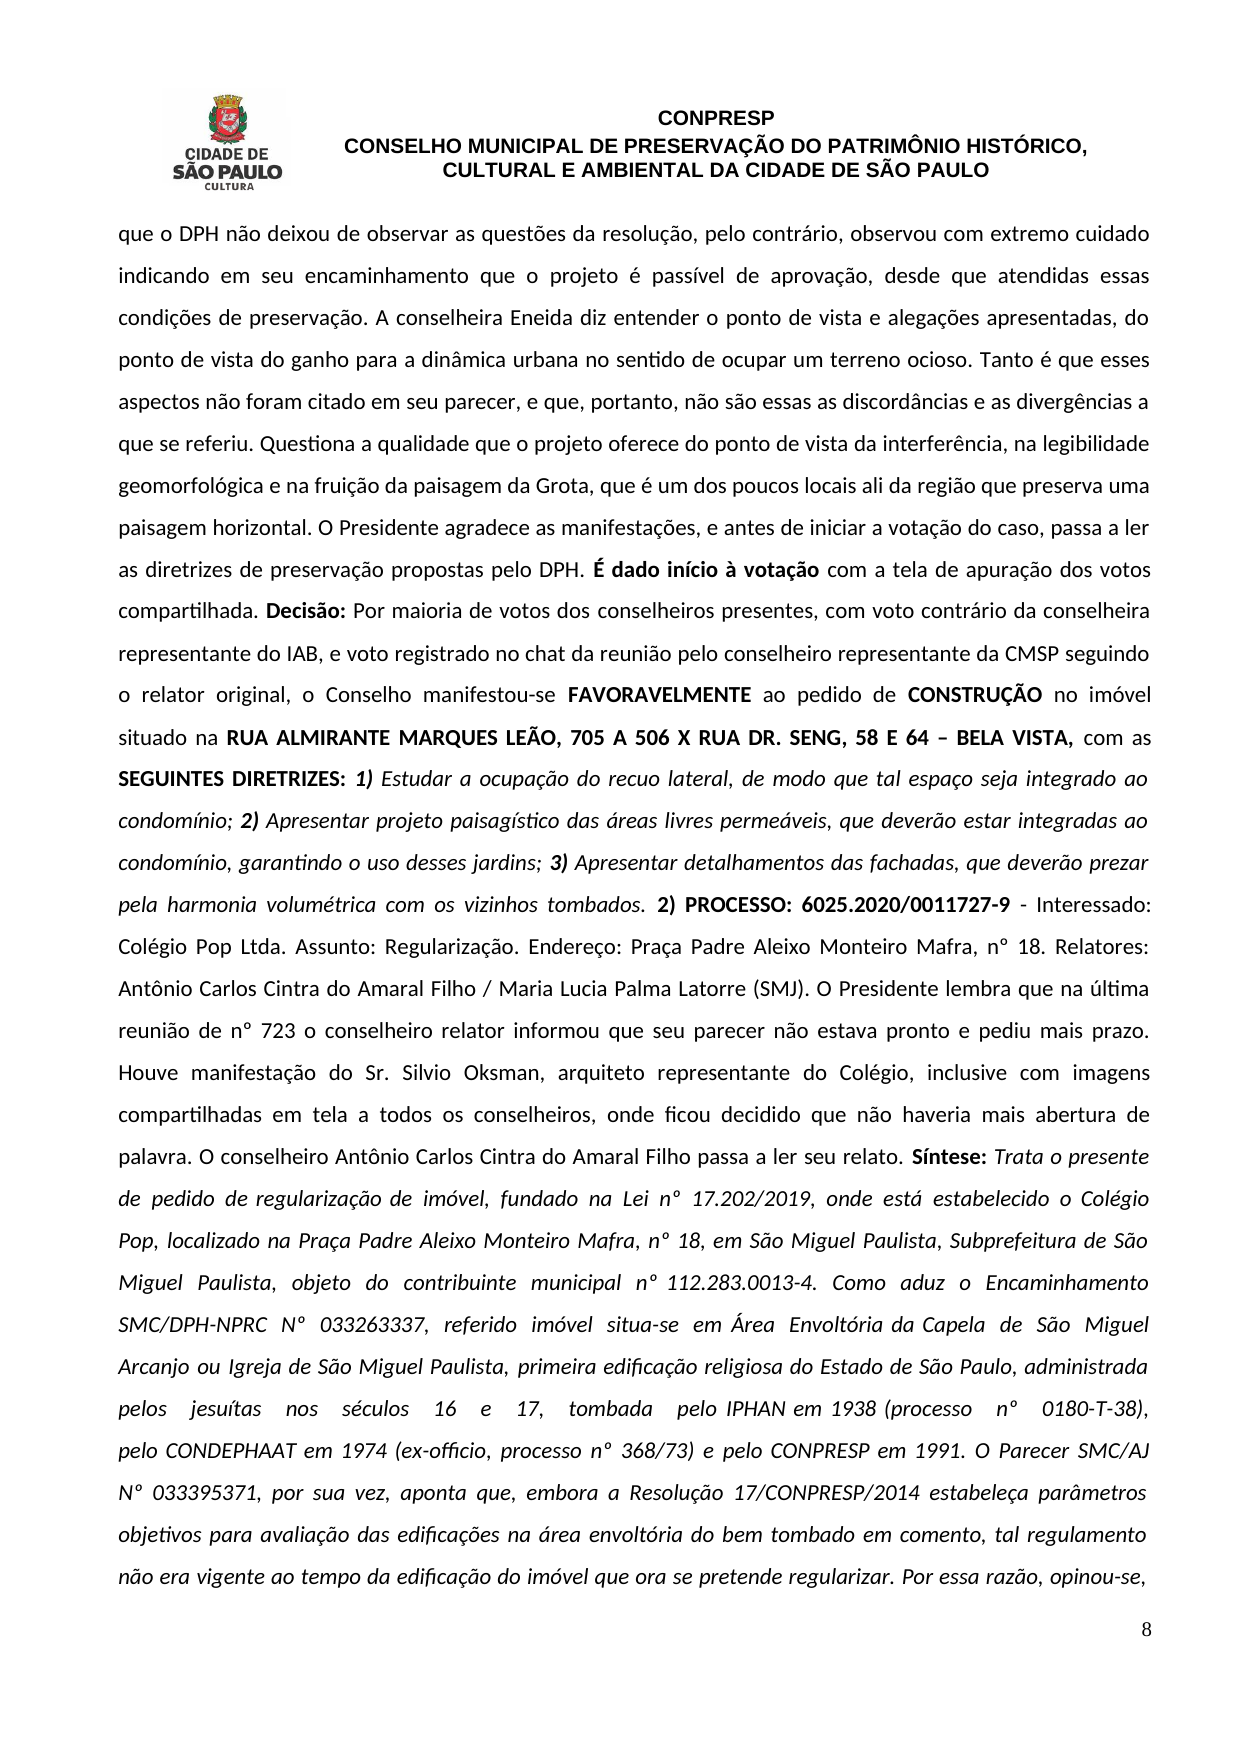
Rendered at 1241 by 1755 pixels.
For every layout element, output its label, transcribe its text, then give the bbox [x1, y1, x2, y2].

text que o DPH não deixou de observar as questões da resolução, pelo contrário, observou com extremo cuidado indicando em seu encaminhamento que o projeto é passível de aprovação, desde que atendidas essas condições de preservação. A conselheira Eneida diz entender o ponto de vista e alegações apresentadas, do ponto de vista do ganho para a dinâmica urbana no sentido de ocupar um terreno ocioso. Tanto é que esses aspectos não foram citado em seu parecer, e que, portanto, não são essas as discordâncias e as divergências a que se referiu. Questiona a qualidade que o projeto oferece do ponto de vista da interferência, na legibilidade geomorfológica e na fruição da paisagem da Grota, que é um dos poucos locais ali da região que preserva uma paisagem horizontal. O Presidente agradece as manifestações, e antes de iniciar a votação do caso, passa a ler as diretrizes de preservação propostas pelo DPH. É dado início à votação com a tela de apuração dos votos compartilhada. Decisão: Por maioria de votos dos conselheiros presentes, com voto contrário da conselheira representante do IAB, e voto registrado no chat da reunião pelo conselheiro representante da CMSP seguindo o relator original, o Conselho manifestou-se FAVORAVELMENTE ao pedido de CONSTRUÇÃO no imóvel situado na RUA ALMIRANTE MARQUES LEÃO, 705 A 506 X RUA DR. SENG, 58 E 64 – BELA VISTA, com as SEGUINTES DIRETRIZES: 1) Estudar a ocupação do recuo lateral, de modo que tal espaço seja integrado ao condomínio; 2) Apresentar projeto paisagístico das áreas livres permeáveis, que deverão estar integradas ao condomínio, garantindo o uso desses jardins; 3) Apresentar detalhamentos das fachadas, que deverão prezar pela harmonia volumétrica com os vizinhos tombados. 2) PROCESSO: 6025.2020/0011727-9 - Interessado: Colégio Pop Ltda. Assunto: Regularização. Endereço: Praça Padre Aleixo Monteiro Mafra, nº 18. Relatores: Antônio Carlos Cintra do Amaral Filho / Maria Lucia Palma Latorre (SMJ). O Presidente lembra que na última reunião de nº 723 o conselheiro relator informou que seu parecer não estava pronto e pediu mais prazo. Houve manifestação do Sr. Silvio Oksman, arquiteto representante do Colégio, inclusive com imagens compartilhadas em tela a todos os conselheiros, onde ficou decidido que não haveria mais abertura de palavra. O conselheiro Antônio Carlos Cintra do Amaral Filho passa a ler seu relato. Síntese: Trata o presente de pedido de regularização de imóvel, fundado na Lei nº 17.202/2019, onde está estabelecido o Colégio Pop, localizado na Praça Padre Aleixo Monteiro Mafra, nº 18, em São Miguel Paulista, Subprefeitura de São Miguel Paulista, objeto do contribuinte municipal nº 112.283.0013-4. Como aduz o Encaminhamento SMC/DPH-NPRC Nº 033263337, referido imóvel situa-se em Área Envoltória da Capela de São Miguel Arcanjo ou Igreja de São Miguel Paulista, primeira edificação religiosa do Estado de São Paulo, administrada pelos jesuítas nos séculos 16 e 17, tombada pelo IPHAN em 1938 (processo nº 0180-T-38), pelo CONDEPHAAT em 1974 (ex-officio, processo nº 368/73) e pelo CONPRESP em 1991. O Parecer SMC/AJ Nº 033395371, por sua vez, aponta que, embora a Resolução 17/CONPRESP/2014 estabeleça parâmetros objetivos para avaliação das edificações na área envoltória do bem tombado em comento, tal regulamento não era vigente ao tempo da edificação do imóvel que ora se pretende regularizar. Por essa razão, opinou-se, [118, 219, 1152, 1590]
